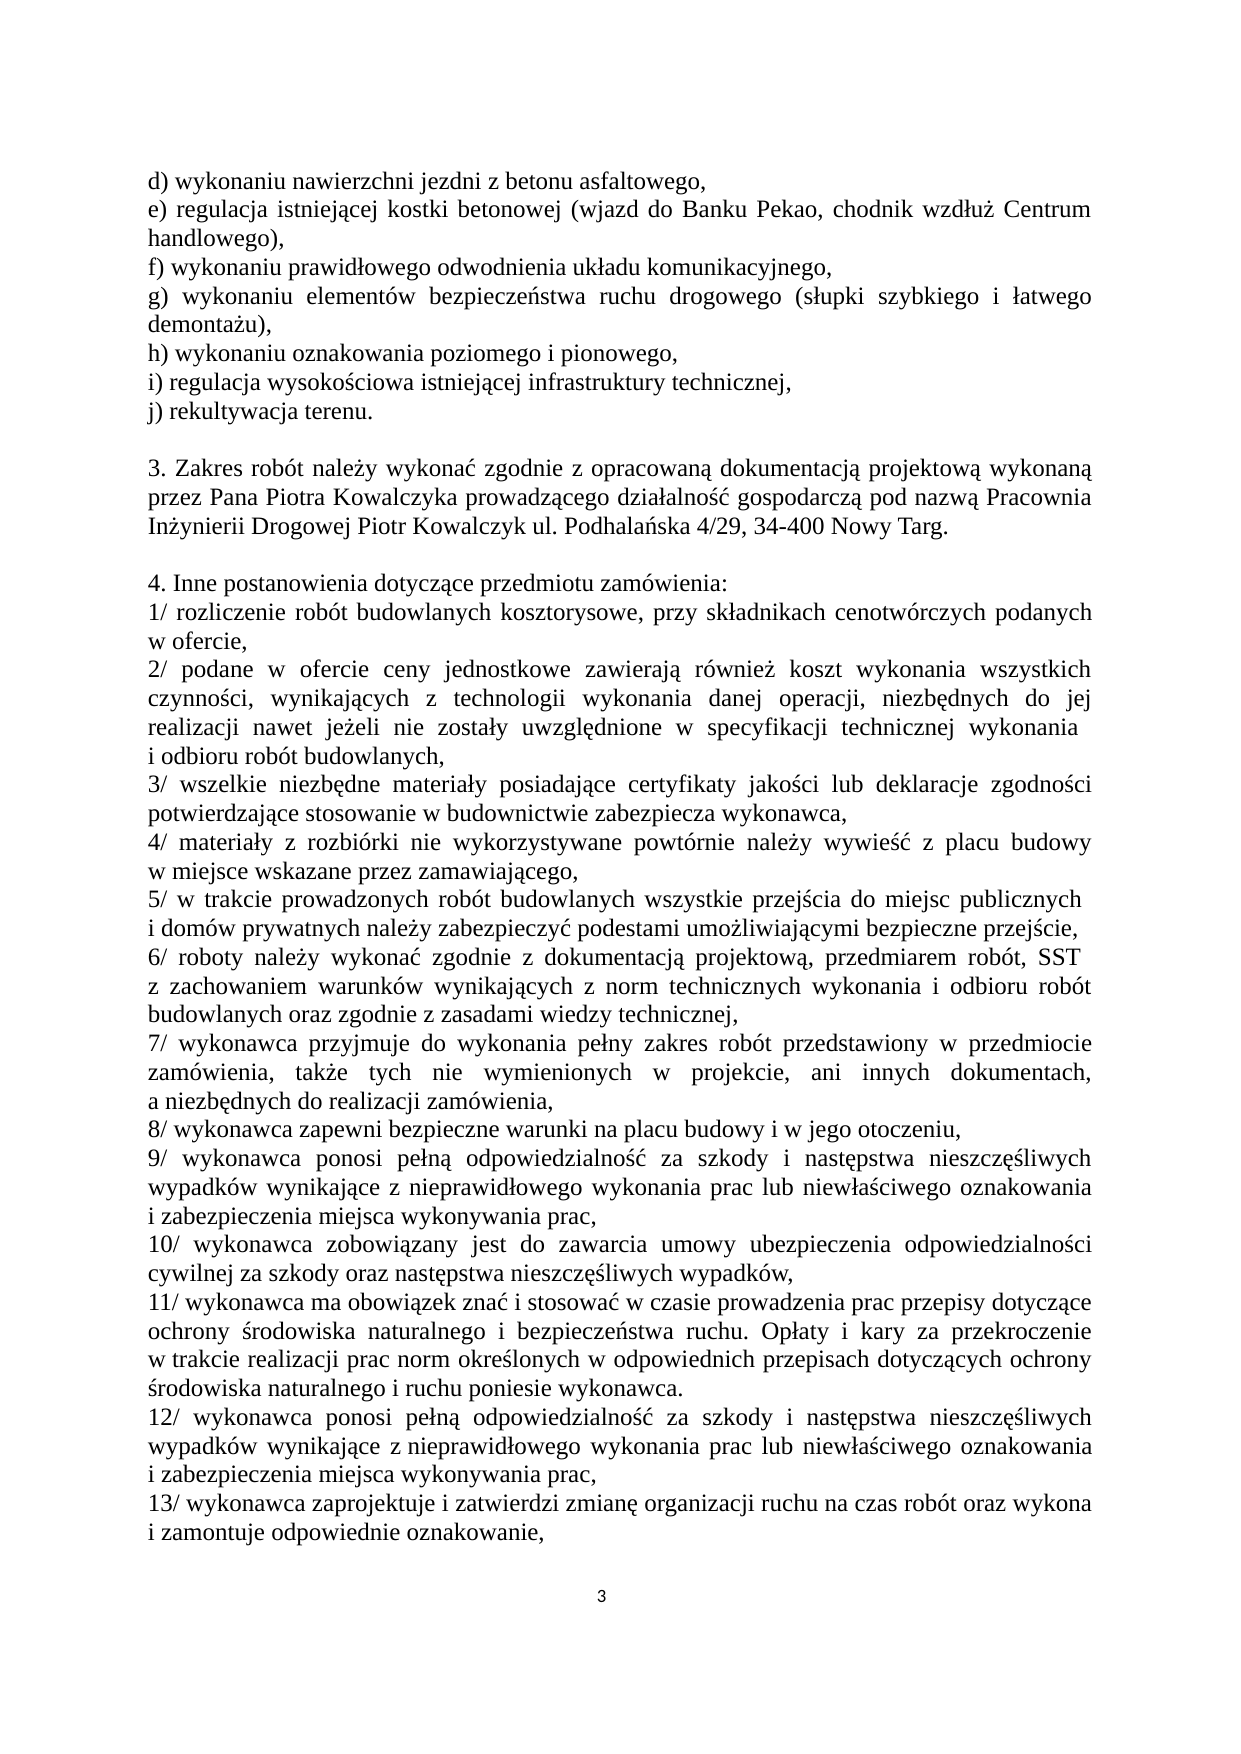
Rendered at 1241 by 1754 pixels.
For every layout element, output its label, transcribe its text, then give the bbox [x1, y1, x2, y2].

text 11/ wykonawca ma obowiązek znać i stosować w czasie prowadzenia prac przepisy dotyczące ochrony środowiska naturalnego i bezpieczeństwa ruchu. Opłaty i kary za przekroczenie w trakcie realizacji prac norm określonych w odpowiednich przepisach dotyczących ochrony środowiska naturalnego i ruchu poniesie wykonawca. [148, 1287, 1093, 1402]
text j) rekultywacja terenu. [148, 396, 1093, 424]
text 5/ w trakcie prowadzonych robót budowlanych wszystkie przejścia do miejsc publicznych i domów prywatnych należy zabezpieczyć podestami umożliwiającymi bezpieczne przejście, [148, 884, 1093, 942]
text i) regulacja wysokościowa istniejącej infrastruktury technicznej, [148, 367, 1093, 396]
text f) wykonaniu prawidłowego odwodnienia układu komunikacyjnego, [148, 252, 1093, 281]
text 8/ wykonawca zapewni bezpieczne warunki na placu budowy i w jego otoczeniu, [148, 1114, 1093, 1143]
text 3. Zakres robót należy wykonać zgodnie z opracowaną dokumentacją projektową wykonaną przez Pana Piotra Kowalczyka prowadzącego działalność gospodarczą pod nazwą Pracownia Inżynierii Drogowej Piotr Kowalczyk ul. Podhalańska 4/29, 34-400 Nowy Targ. [148, 453, 1093, 539]
text 10/ wykonawca zobowiązany jest do zawarcia umowy ubezpieczenia odpowiedzialności cywilnej za szkody oraz następstwa nieszczęśliwych wypadków, [148, 1229, 1093, 1287]
text e) regulacja istniejącej kostki betonowej (wjazd do Banku Pekao, chodnik wzdłuż Centrum handlowego), [148, 194, 1093, 252]
text d) wykonaniu nawierzchni jezdni z betonu asfaltowego, [148, 166, 1093, 194]
text 1/ rozliczenie robót budowlanych kosztorysowe, przy składnikach cenotwórczych podanych w ofercie, [148, 597, 1093, 654]
text 6/ roboty należy wykonać zgodnie z dokumentacją projektową, przedmiarem robót, SST z zachowaniem warunków wynikających z norm technicznych wykonania i odbioru robót budowlanych oraz zgodnie z zasadami wiedzy technicznej, [148, 942, 1093, 1028]
text h) wykonaniu oznakowania poziomego i pionowego, [148, 338, 1093, 367]
text 4. Inne postanowienia dotyczące przedmiotu zamówienia: [148, 568, 1093, 597]
text 7/ wykonawca przyjmuje do wykonania pełny zakres robót przedstawiony w przedmiocie zamówienia, także tych nie wymienionych w projekcie, ani innych dokumentach, a niezbędnych do realizacji zamówienia, [148, 1028, 1093, 1114]
text 13/ wykonawca zaprojektuje i zatwierdzi zmianę organizacji ruchu na czas robót oraz wykona i zamontuje odpowiednie oznakowanie, [148, 1488, 1093, 1546]
text g) wykonaniu elementów bezpieczeństwa ruchu drogowego (słupki szybkiego i łatwego demontażu), [148, 281, 1093, 338]
text 4/ materiały z rozbiórki nie wykorzystywane powtórnie należy wywieść z placu budowy w miejsce wskazane przez zamawiającego, [148, 827, 1093, 884]
text 9/ wykonawca ponosi pełną odpowiedzialność za szkody i następstwa nieszczęśliwych wypadków wynikające z nieprawidłowego wykonania prac lub niewłaściwego oznakowania i zabezpieczenia miejsca wykonywania prac, [148, 1143, 1093, 1229]
text 3/ wszelkie niezbędne materiały posiadające certyfikaty jakości lub deklaracje zgodności potwierdzające stosowanie w budownictwie zabezpiecza wykonawca, [148, 769, 1093, 827]
text 2/ podane w ofercie ceny jednostkowe zawierają również koszt wykonania wszystkich czynności, wynikających z technologii wykonania danej operacji, niezbędnych do jej realizacji nawet jeżeli nie zostały uwzględnione w specyfikacji technicznej wykonania i odbioru robót budowlanych, [148, 654, 1093, 769]
text 12/ wykonawca ponosi pełną odpowiedzialność za szkody i następstwa nieszczęśliwych wypadków wynikające z nieprawidłowego wykonania prac lub niewłaściwego oznakowania i zabezpieczenia miejsca wykonywania prac, [148, 1402, 1093, 1488]
